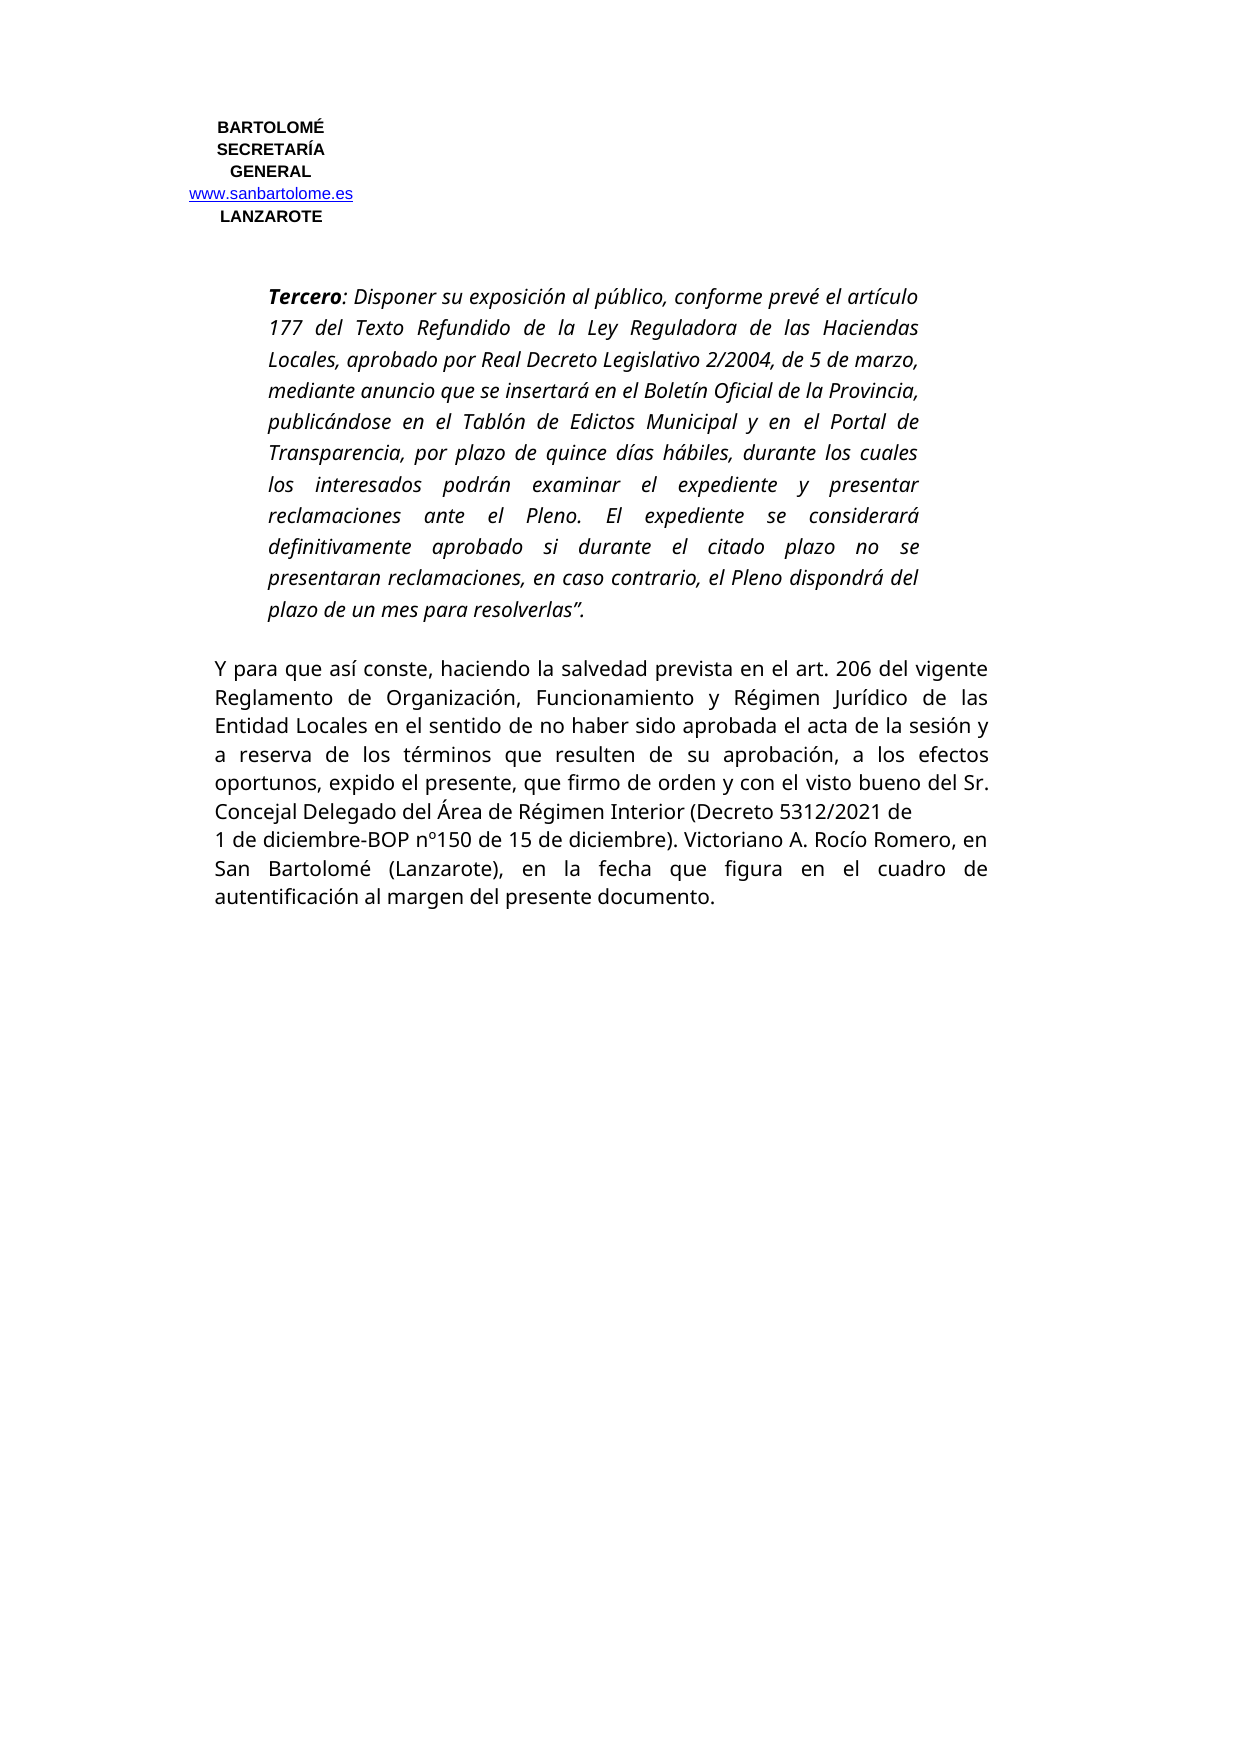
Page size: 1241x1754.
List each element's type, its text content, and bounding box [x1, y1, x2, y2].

text Tercero: Disponer su exposición al público, conforme prevé el artículo 177 del Texto Refundido de la Ley Reguladora de las Haciendas Locales, aprobado por Real Decreto Legislativo 2/2004, de 5 de marzo, mediante anuncio que se insertará en el Boletín Oficial de la Provincia, publicándose en el Tablón de Edictos Municipal y en el Portal de Transparencia, por plazo de quince días hábiles, durante los cuales los interesados podrán examinar el expediente y presentar reclamaciones ante el Pleno. El expediente se considerará definitivamente aprobado si durante el citado plazo no se presentaran reclamaciones, en caso contrario, el Pleno dispondrá del plazo de un mes para resolverlas”. [268, 282, 922, 623]
text www.sanbartolome.es [118, 184, 424, 203]
text 1 de diciembre-BOP nº150 de 15 de diciembre). Victoriano A. Rocío Romero, en San Bartolomé (Lanzarote), en la fecha que figura en el cuadro de autentificación al margen del presente documento. [214, 825, 989, 911]
text Y para que así conste, haciendo la salvedad prevista en el art. 206 del vigente Reglamento de Organización, Funcionamiento y Régimen Jurídico de las Entidad Locales en el sentido de no haber sido aprobada el acta de la sesión y a reserva de los términos que resulten de su aprobación, a los efectos oportunos, expido el presente, que firmo de orden y con el visto bueno del Sr. Concejal Delegado del Área de Régimen Interior (Decreto 5312/2021 de [214, 654, 989, 825]
text BARTOLOMÉ SECRETARÍA GENERAL [216, 118, 325, 181]
text LANZAROTE [118, 207, 424, 226]
